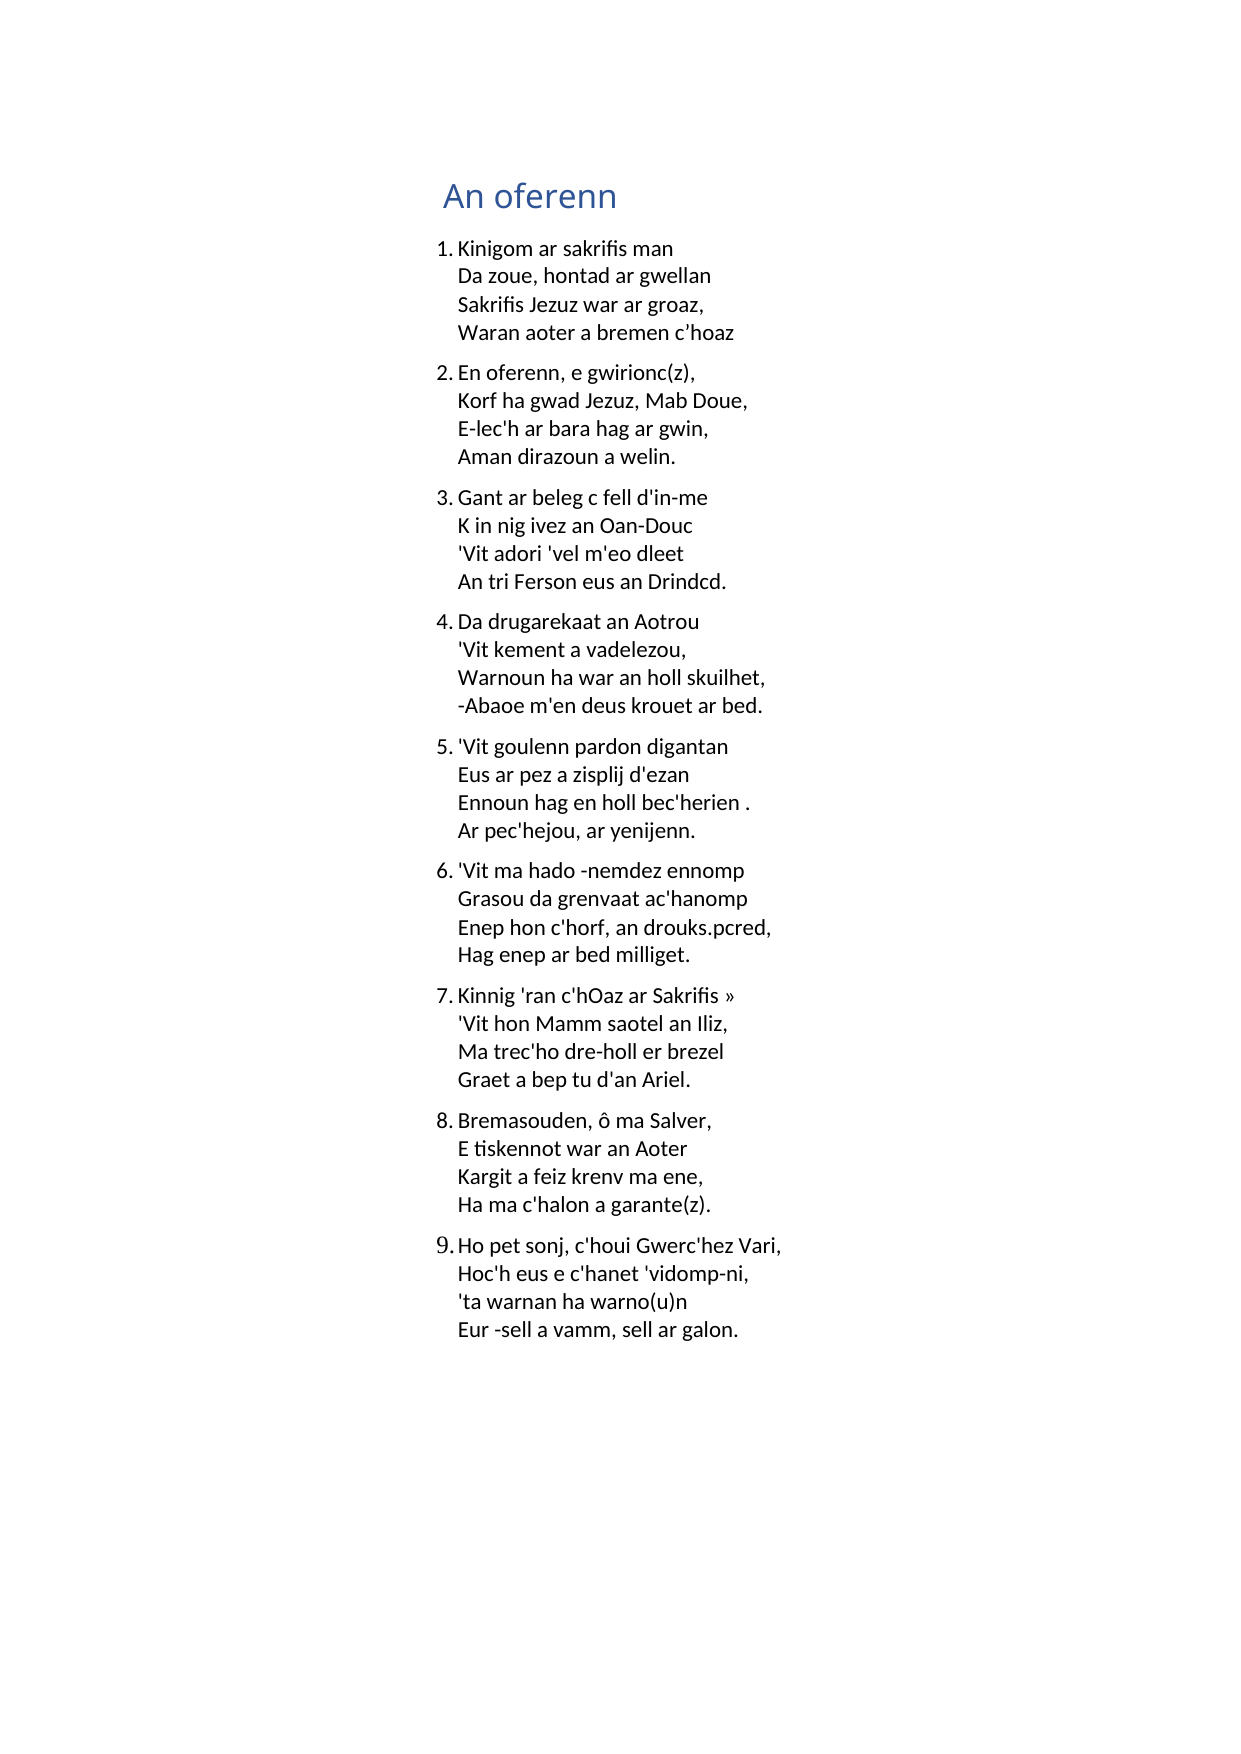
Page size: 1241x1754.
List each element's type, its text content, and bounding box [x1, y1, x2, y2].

list Kinigom ar sakrifis man Da zoue, hontad ar gwellan Sakrifis Jezuz war ar groaz, Waran aoter a bremen c’hoaz [436, 234, 1093, 346]
list Da drugarekaat an Aotrou 'Vit kement a vadelezou, Warnoun ha war an holl skuilhet, -Abaoe m'en deus krouet ar bed. [436, 607, 1093, 719]
list Bremasouden, ô ma Salver, E tiskennot war an Aoter Kargit a feiz krenv ma ene, Ha ma c'halon a garante(z). [436, 1106, 1093, 1218]
list 'Vit ma hado -nemdez ennomp Grasou da grenvaat ac'hanomp Enep hon c'horf, an drouks.pcred, Hag enep ar bed milliget. [436, 857, 1093, 969]
list Kinnig 'ran c'hOaz ar Sakrifis » 'Vit hon Mamm saotel an Iliz, Ma trec'ho dre-holl er brezel Graet a bep tu d'an Ariel. [436, 981, 1093, 1093]
list Ho pet sonj, c'houi Gwerc'hez Vari, Hoc'h eus e c'hanet 'vidomp-ni, 'ta warnan ha warno(u)n Eur -sell a vamm, sell ar galon. [436, 1230, 1093, 1343]
subtitle An oferenn [443, 173, 1093, 218]
list En oferenn, e gwirionc(z), Korf ha gwad Jezuz, Mab Doue, E-lec'h ar bara hag ar gwin, Aman dirazoun a welin. [436, 358, 1093, 470]
list Gant ar beleg c fell d'in-me K in nig ivez an Oan-Douc 'Vit adori 'vel m'eo dleet An tri Ferson eus an Drindcd. [436, 483, 1093, 595]
list 'Vit goulenn pardon digantan Eus ar pez a zisplij d'ezan Ennoun hag en holl bec'herien . Ar pec'hejou, ar yenijenn. [436, 732, 1093, 844]
